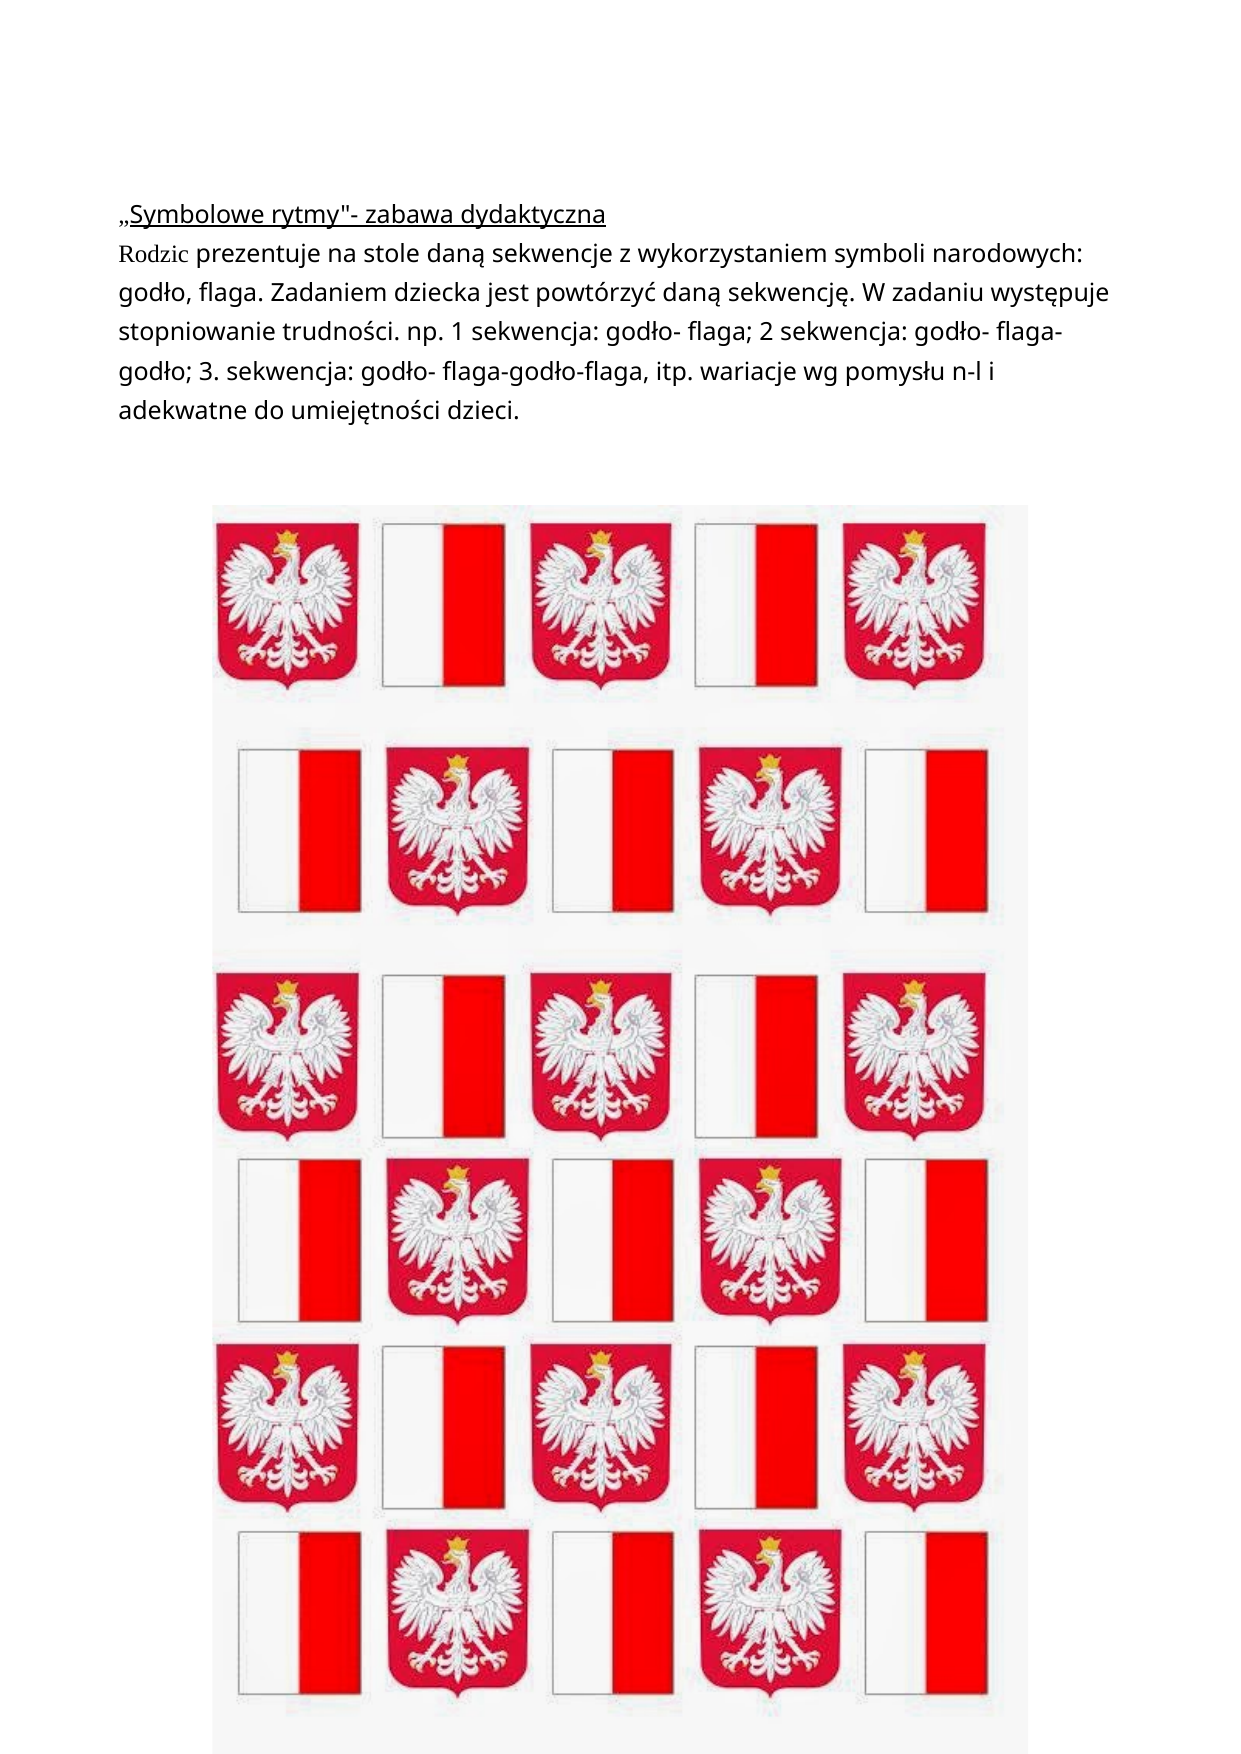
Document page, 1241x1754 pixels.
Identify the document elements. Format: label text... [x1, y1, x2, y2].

text „Symbolowe rytmy"- zabawa dydaktyczna Rodzic prezentuje na stole daną sekwencje z wykorzystaniem symboli narodowych: godło, flaga. Zadaniem dziecka jest powtórzyć daną sekwencję. W zadaniu występuje stopniowanie trudności. np. 1 sekwencja: godło- flaga; 2 sekwencja: godło- flaga-godło; 3. sekwencja: godło- flaga-godło-flaga, itp. wariacje wg pomysłu n-l i adekwatne do umiejętności dzieci. [118, 196, 1122, 426]
picture [212, 505, 1029, 1754]
